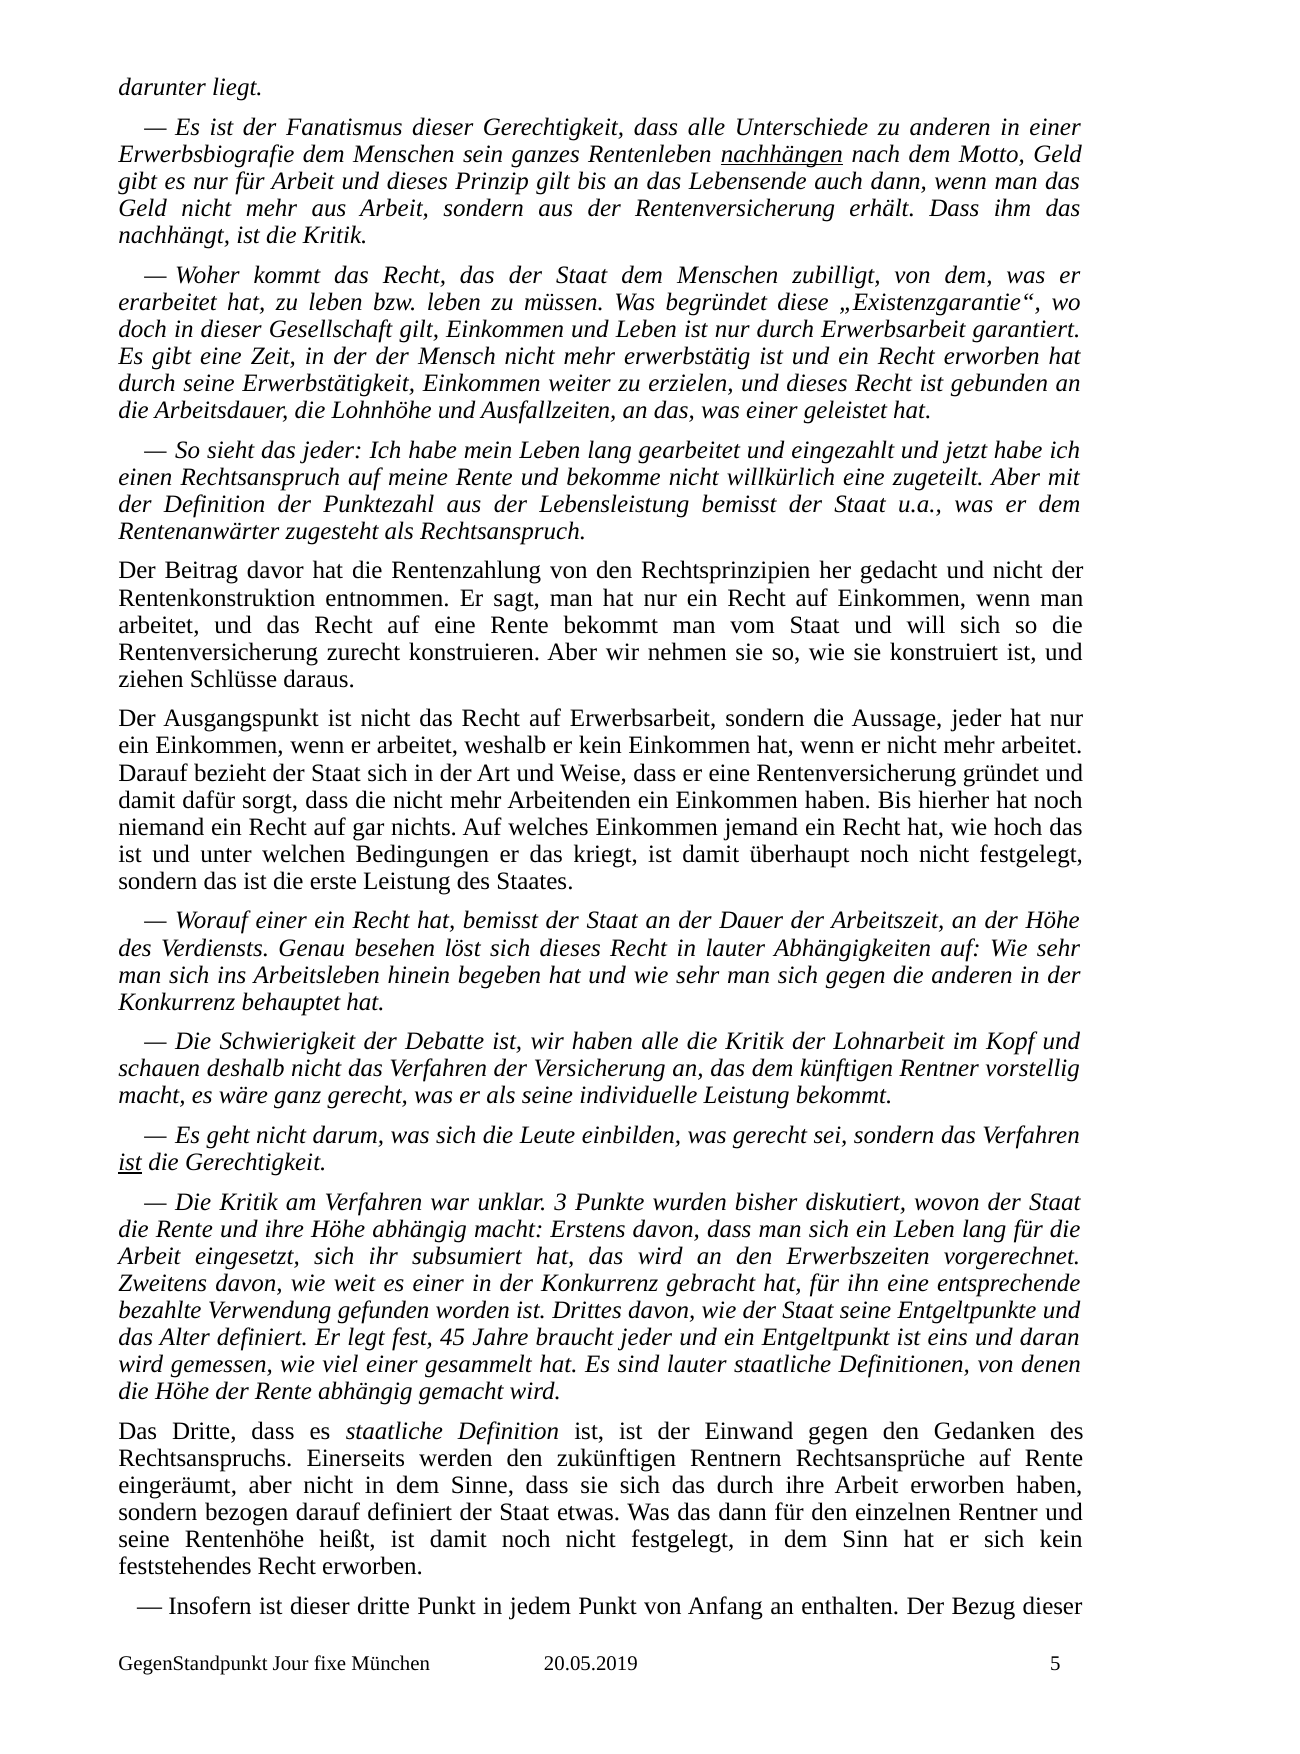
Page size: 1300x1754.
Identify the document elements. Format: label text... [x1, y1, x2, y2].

text — Es geht nicht darum, was sich die Leute einbilden, was gerecht sei, sondern das Verfahren ist die Gerechtigkeit. [118, 1122, 1084, 1176]
text — Die Kritik am Verfahren war unklar. 3 Punkte wurden bisher diskutiert, wovon der Staat die Rente und ihre Höhe abhängig macht: Erstens davon, dass man sich ein Leben lang für die Arbeit eingesetzt, sich ihr subsumiert hat, das wird an den Erwerbszeiten vorgerechnet. Zweitens davon, wie weit es einer in der Konkurrenz gebracht hat, für ihn eine entsprechende bezahlte Verwendung gefunden worden ist. Drittes davon, wie der Staat seine Entgeltpunkte und das Alter definiert. Er legt fest, 45 Jahre braucht jeder und ein Entgeltpunkt ist eins und daran wird gemessen, wie viel einer gesammelt hat. Es sind lauter staatliche Definitionen, von denen die Höhe der Rente abhängig gemacht wird. [118, 1188, 1084, 1405]
text darunter liegt. [118, 74, 1084, 101]
text Der Ausgangspunkt ist nicht das Recht auf Erwerbsarbeit, sondern die Aussage, jeder hat nur ein Einkommen, wenn er arbeitet, weshalb er kein Einkommen hat, wenn er nicht mehr arbeitet. Darauf bezieht der Staat sich in der Art und Weise, dass er eine Rentenversicherung gründet und damit dafür sorgt, dass die nicht mehr Arbeitenden ein Einkommen haben. Bis hierher hat noch niemand ein Recht auf gar nichts. Auf welches Einkommen jemand ein Recht hat, wie hoch das ist und unter welchen Bedingungen er das kriegt, ist damit überhaupt noch nicht festgelegt, sondern das ist die erste Leistung des Staates. [118, 705, 1084, 895]
text — Die Schwierigkeit der Debatte ist, wir haben alle die Kritik der Lohnarbeit im Kopf und schauen deshalb nicht das Verfahren der Versicherung an, das dem künftigen Rentner vorstellig macht, es wäre ganz gerecht, was er als seine individuelle Leistung bekommt. [118, 1028, 1084, 1109]
text Der Beitrag davor hat die Rentenzahlung von den Rechtsprinzipien her gedacht und nicht der Rentenkonstruktion entnommen. Er sagt, man hat nur ein Recht auf Einkommen, wenn man arbeitet, und das Recht auf eine Rente bekommt man vom Staat und will sich so die Rentenversicherung zurecht konstruieren. Aber wir nehmen sie so, wie sie konstruiert ist, und ziehen Schlüsse daraus. [118, 557, 1084, 693]
text — So sieht das jeder: Ich habe mein Leben lang gearbeitet und eingezahlt und jetzt habe ich einen Rechtsanspruch auf meine Rente und bekomme nicht willkürlich eine zugeteilt. Aber mit der Definition der Punktezahl aus der Lebensleistung bemisst der Staat u.a., was er dem Rentenanwärter zugesteht als Rechtsanspruch. [118, 436, 1084, 545]
text — Woher kommt das Recht, das der Staat dem Menschen zubilligt, von dem, was er erarbeitet hat, zu leben bzw. leben zu müssen. Was begründet diese „Existenzgarantie“, wo doch in dieser Gesellschaft gilt, Einkommen und Leben ist nur durch Erwerbsarbeit garantiert. Es gibt eine Zeit, in der der Mensch nicht mehr erwerbstätig ist und ein Recht erworben hat durch seine Erwerbstätigkeit, Einkommen weiter zu erzielen, und dieses Recht ist gebunden an die Arbeitsdauer, die Lohnhöhe und Ausfallzeiten, an das, was einer geleistet hat. [118, 261, 1084, 424]
text — Worauf einer ein Recht hat, bemisst der Staat an der Dauer der Arbeitszeit, an der Höhe des Verdiensts. Genau besehen löst sich dieses Recht in lauter Abhängigkeiten auf: Wie sehr man sich ins Arbeitsleben hinein begeben hat und wie sehr man sich gegen die anderen in der Konkurrenz behauptet hat. [118, 907, 1084, 1016]
text — Es ist der Fanatismus dieser Gerechtigkeit, dass alle Unterschiede zu anderen in einer Erwerbsbiografie dem Menschen sein ganzes Rentenleben nachhängen nach dem Motto, Geld gibt es nur für Arbeit und dieses Prinzip gilt bis an das Lebensende auch dann, wenn man das Geld nicht mehr aus Arbeit, sondern aus der Rentenversicherung erhält. Dass ihm das nachhängt, ist die Kritik. [118, 113, 1084, 249]
text Das Dritte, dass es staatliche Definition ist, ist der Einwand gegen den Gedanken des Rechtsanspruchs. Einerseits werden den zukünftigen Rentnern Rechtsansprüche auf Rente eingeräumt, aber nicht in dem Sinne, dass sie sich das durch ihre Arbeit erworben haben, sondern bezogen darauf definiert der Staat etwas. Was das dann für den einzelnen Rentner und seine Rentenhöhe heißt, ist damit noch nicht festgelegt, in dem Sinn hat er sich kein feststehendes Recht erworben. [118, 1418, 1084, 1580]
text — Insofern ist dieser dritte Punkt in jedem Punkt von Anfang an enthalten. Der Bezug dieser [118, 1593, 1084, 1620]
